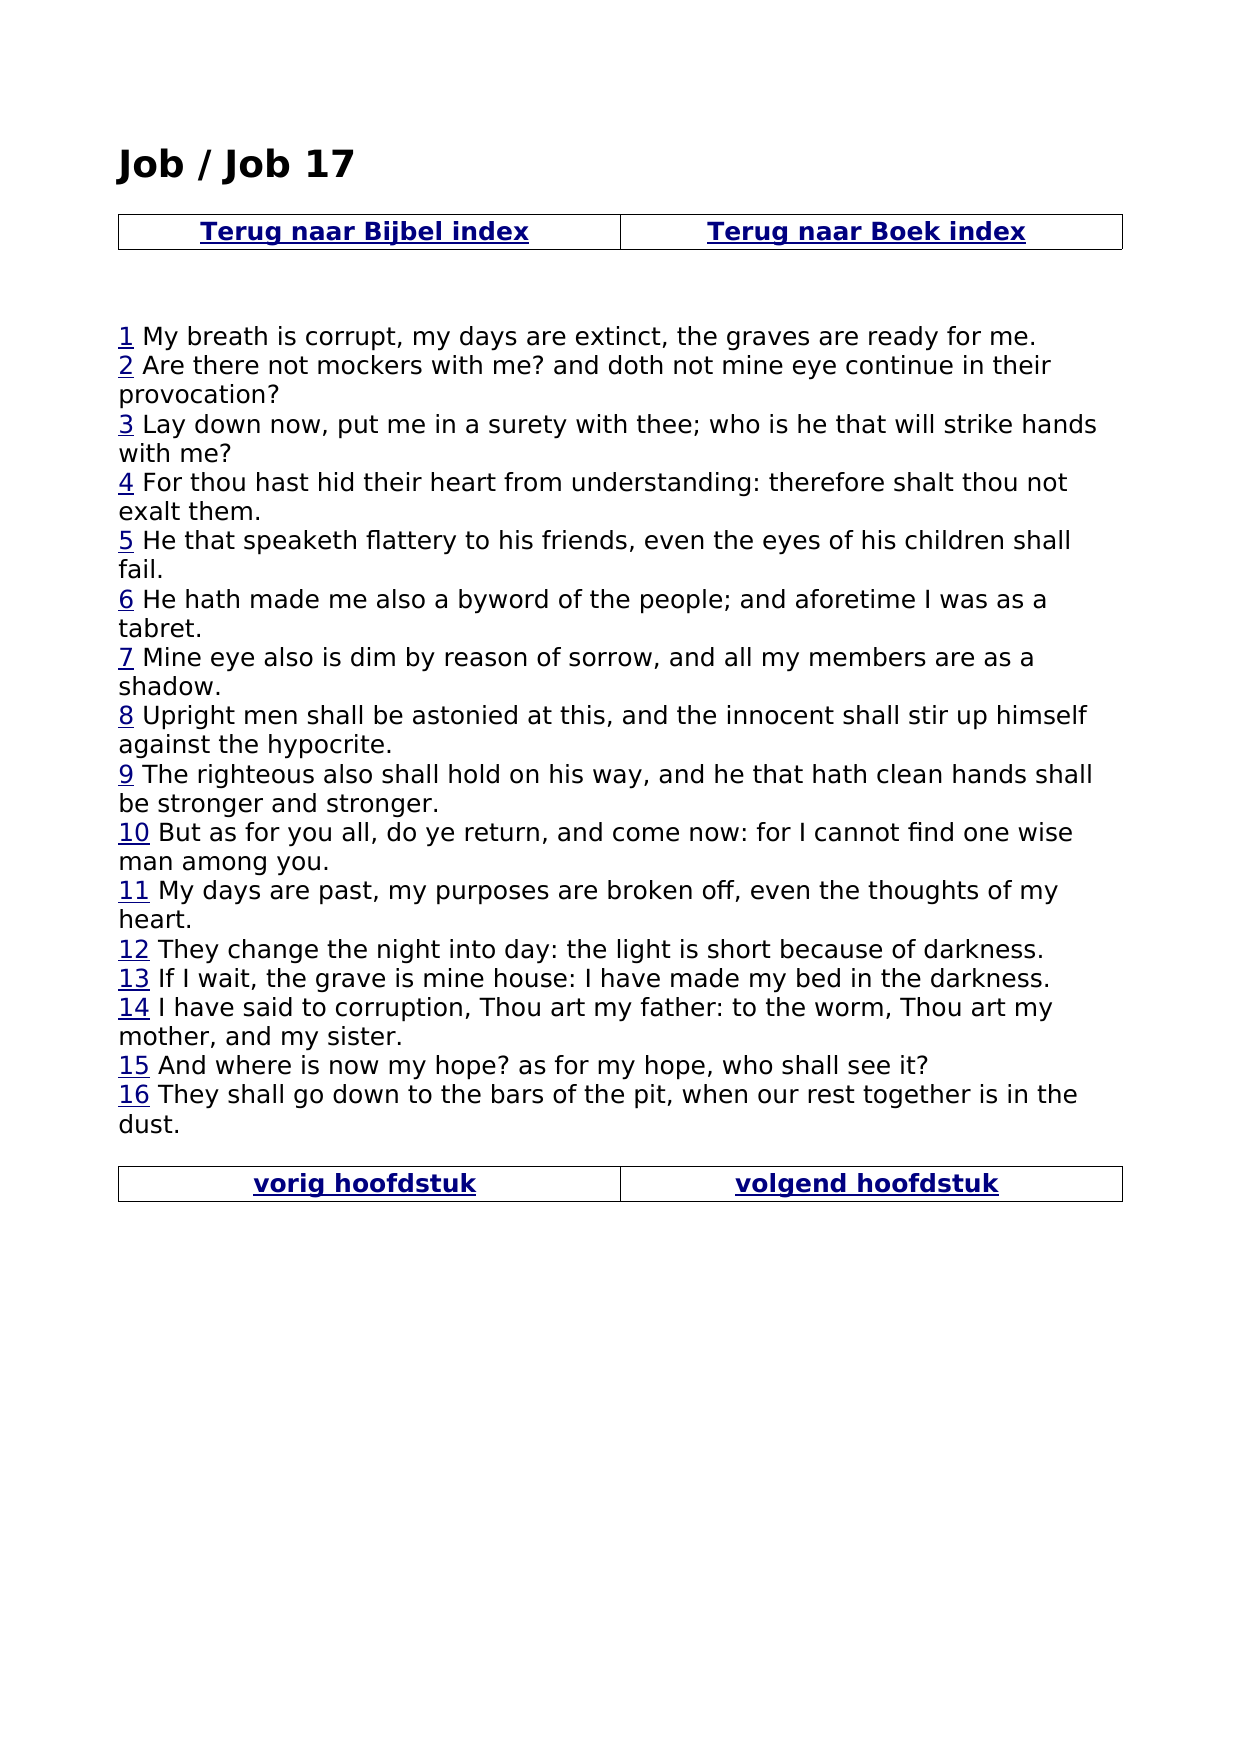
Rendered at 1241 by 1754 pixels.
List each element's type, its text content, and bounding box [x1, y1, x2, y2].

table_header vorig hoofdstuk [119, 1167, 620, 1201]
table_header Terug naar Bijbel index [119, 215, 620, 249]
table_header volgend hoofdstuk [621, 1167, 1122, 1201]
text 1 My breath is corrupt, my days are extinct, the graves are ready for me. 2 Are there not mockers with me? and doth not mine eye continue in their provocation? 3 Lay down now, put me in a surety with thee; who is he that will strike hands with me? 4 For thou hast hid their heart from understanding: therefore shalt thou not exalt them. 5 He that speaketh flattery to his friends, even the eyes of his children shall fail. 6 He hath made me also a byword of the people; and aforetime I was as a tabret. 7 Mine eye also is dim by reason of sorrow, and all my members are as a shadow. 8 Upright men shall be astonied at this, and the innocent shall stir up himself against the hypocrite. 9 The righteous also shall hold on his way, and he that hath clean hands shall be stronger and stronger. 10 But as for you all, do ye return, and come now: for I cannot find one wise man among you. 11 My days are past, my purposes are broken off, even the thoughts of my heart. 12 They change the night into day: the light is short because of darkness. 13 If I wait, the grave is mine house: I have made my bed in the darkness. 14 I have said to corruption, Thou art my father: to the worm, Thou art my mother, and my sister. 15 And where is now my hope? as for my hope, who shall see it? 16 They shall go down to the bars of the pit, when our rest together is in the dust. [118, 264, 1122, 1139]
subtitle Job / Job 17 [118, 143, 1122, 187]
table_header Terug naar Boek index [621, 215, 1122, 249]
